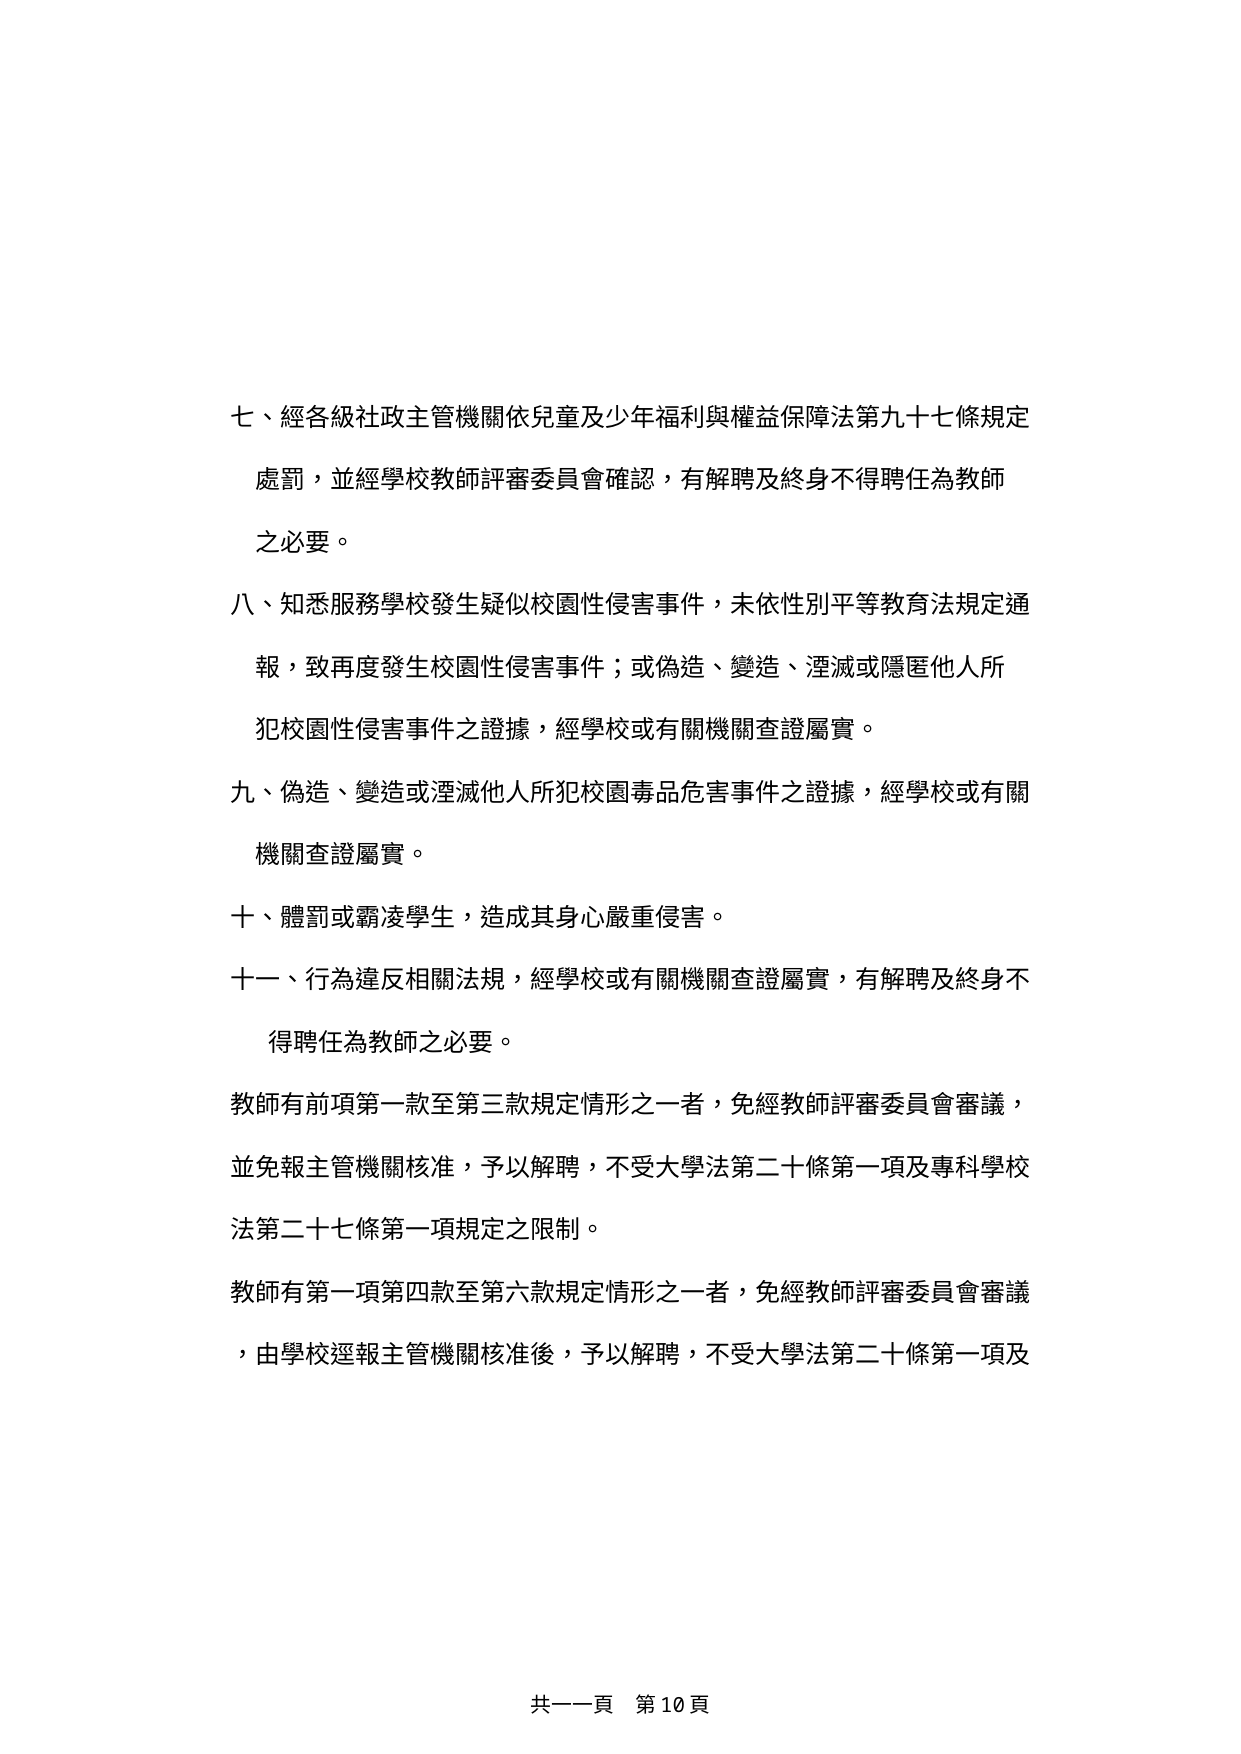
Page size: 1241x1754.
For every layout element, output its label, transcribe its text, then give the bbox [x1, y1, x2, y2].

text 七、經各級社政主管機關依兒童及少年福利與權益保障法第九十七條規定 [118, 374, 1122, 436]
text 教師有第一項第四款至第六款規定情形之一者，免經教師評審委員會審議 [118, 1249, 1122, 1311]
text 報，致再度發生校園性侵害事件；或偽造、變造、湮滅或隱匿他人所 [118, 624, 1122, 686]
text 十、體罰或霸凌學生，造成其身心嚴重侵害。 [118, 874, 1122, 936]
text 教師有前項第一款至第三款規定情形之一者，免經教師評審委員會審議， [118, 1061, 1122, 1124]
text 十一、行為違反相關法規，經學校或有關機關查證屬實，有解聘及終身不 [118, 936, 1122, 999]
text 處罰，並經學校教師評審委員會確認，有解聘及終身不得聘任為教師 [118, 436, 1122, 499]
text 並免報主管機關核准，予以解聘，不受大學法第二十條第一項及專科學校 [118, 1124, 1122, 1186]
text 機關查證屬實。 [118, 811, 1122, 874]
text 八、知悉服務學校發生疑似校園性侵害事件，未依性別平等教育法規定通 [118, 561, 1122, 624]
text ，由學校逕報主管機關核准後，予以解聘，不受大學法第二十條第一項及 [118, 1311, 1122, 1374]
text 之必要。 [118, 499, 1122, 561]
text 法第二十七條第一項規定之限制。 [118, 1186, 1122, 1249]
text 九、偽造、變造或湮滅他人所犯校園毒品危害事件之證據，經學校或有關 [118, 749, 1122, 811]
text 犯校園性侵害事件之證據，經學校或有關機關查證屬實。 [118, 686, 1122, 749]
text 得聘任為教師之必要。 [118, 999, 1122, 1061]
